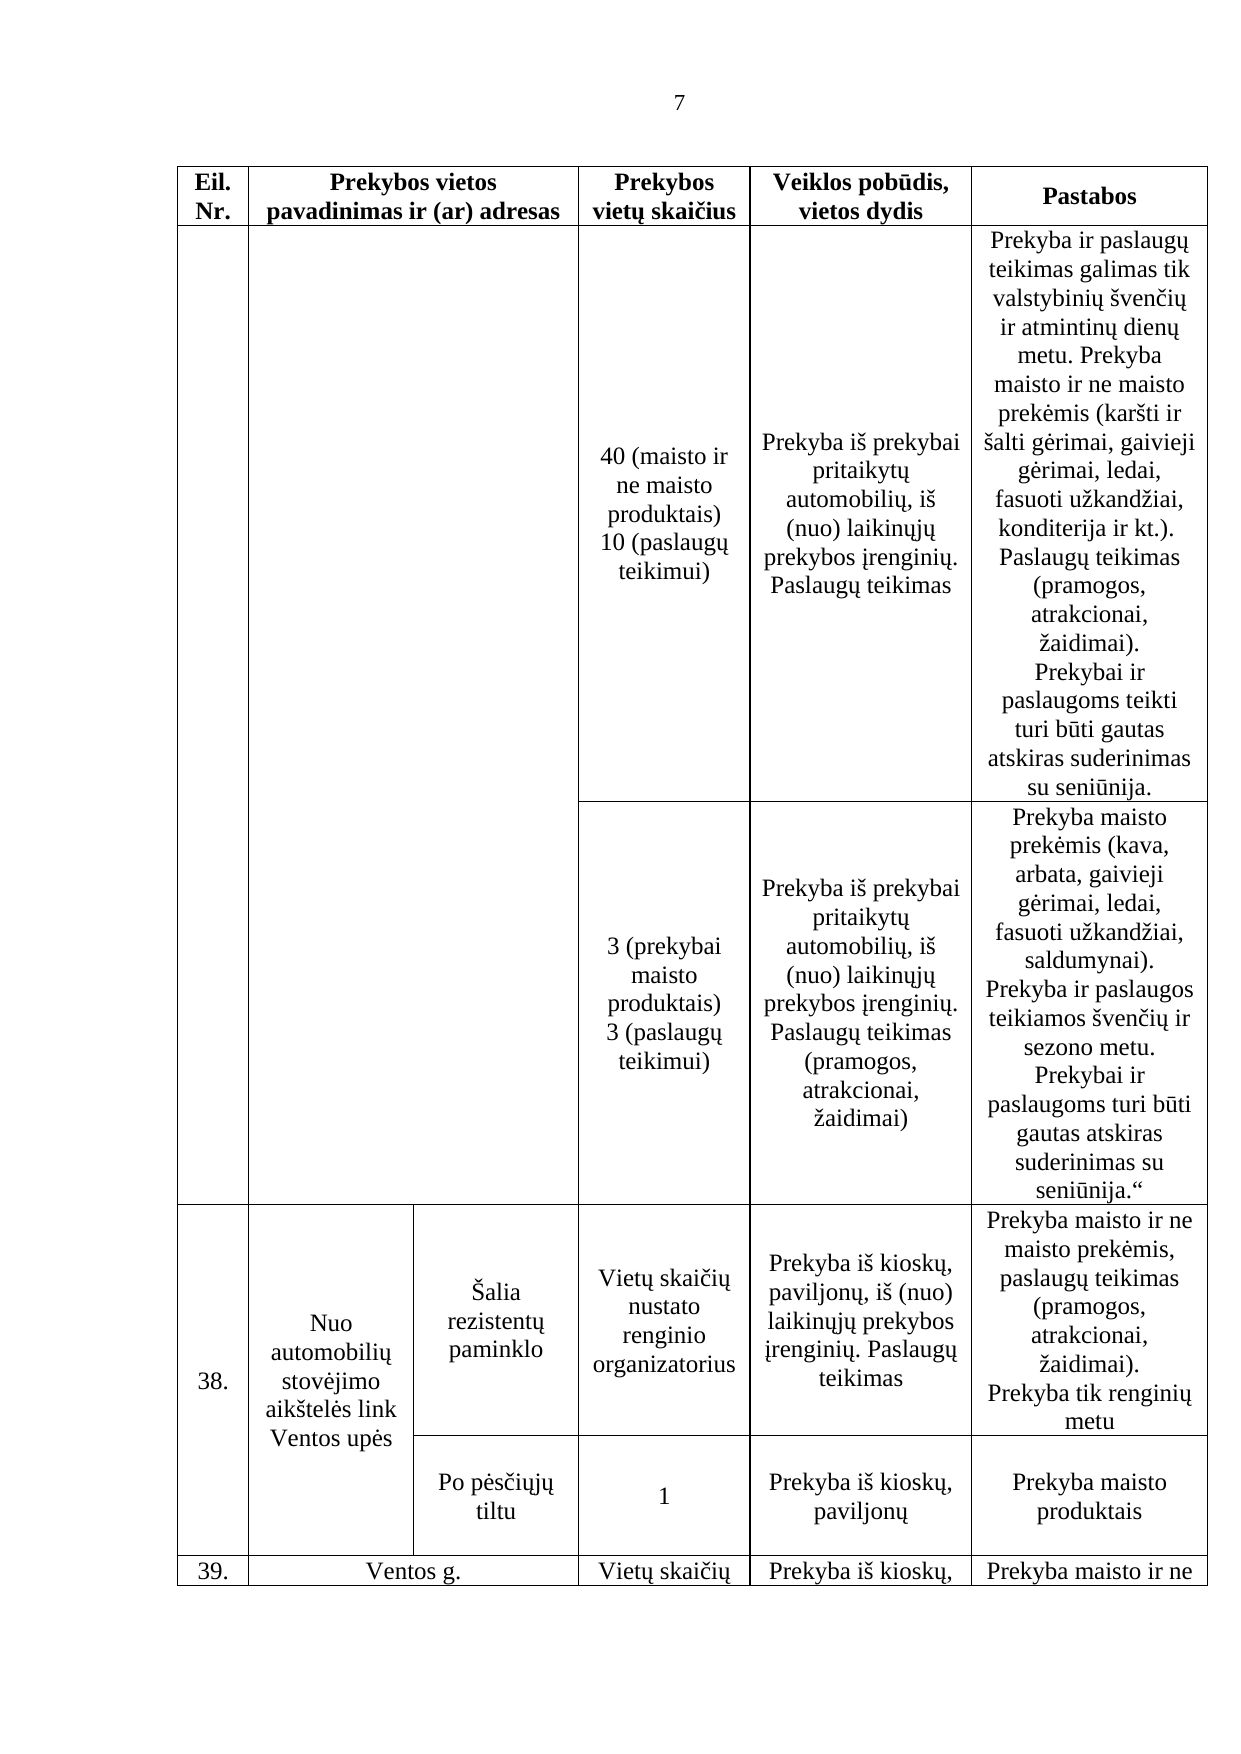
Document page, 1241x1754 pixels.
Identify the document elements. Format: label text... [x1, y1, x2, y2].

table_cell Prekyba ir paslaugų teikimas galimas tik valstybinių švenčių ir atmintinų dienų metu. Prekyba maisto ir ne maisto prekėmis (karšti ir šalti gėrimai, gaivieji gėrimai, ledai, fasuoti užkandžiai, konditerija ir kt.). Paslaugų teikimas (pramogos, atrakcionai, žaidimai). Prekybai ir paslaugoms teikti turi būti gautas atskiras suderinimas su seniūnija. [972, 226, 1207, 801]
table_cell Po pėsčiųjų tiltu [414, 1436, 578, 1555]
table_cell Prekyba iš prekybai pritaikytų automobilių, iš (nuo) laikinųjų prekybos įrenginių. Paslaugų teikimas [751, 226, 971, 801]
table_cell Nuo automobilių stovėjimo aikštelės link Ventos upės [249, 1205, 413, 1555]
table_cell 39. [178, 1556, 248, 1585]
table_header Eil. Nr. [178, 167, 248, 224]
table_cell Prekyba maisto ir ne [972, 1556, 1207, 1585]
table_cell Ventos g. [249, 1556, 578, 1585]
table_cell Vietų skaičių [579, 1556, 749, 1585]
table_cell Šalia rezistentų paminklo [414, 1205, 578, 1435]
table_cell 38. [178, 1205, 248, 1555]
table_cell [178, 226, 248, 1204]
table_header Prekybos vietos pavadinimas ir (ar) adresas [249, 167, 578, 224]
table_cell 40 (maisto ir ne maisto produktais) 10 (paslaugų teikimui) [579, 226, 749, 801]
table_cell Prekyba iš prekybai pritaikytų automobilių, iš (nuo) laikinųjų prekybos įrenginių. Paslaugų teikimas (pramogos, atrakcionai, žaidimai) [751, 802, 971, 1204]
table_cell Prekyba maisto ir ne maisto prekėmis, paslaugų teikimas (pramogos, atrakcionai, žaidimai). Prekyba tik renginių metu [972, 1205, 1207, 1435]
table_cell Prekyba maisto prekėmis (kava, arbata, gaivieji gėrimai, ledai, fasuoti užkandžiai, saldumynai). Prekyba ir paslaugos teikiamos švenčių ir sezono metu. Prekybai ir paslaugoms turi būti gautas atskiras suderinimas su seniūnija.“ [972, 802, 1207, 1204]
table_cell 3 (prekybai maisto produktais) 3 (paslaugų teikimui) [579, 802, 749, 1204]
table_header Veiklos pobūdis, vietos dydis [751, 167, 971, 224]
table_cell Prekyba iš kioskų, [751, 1556, 971, 1585]
table_cell [249, 226, 578, 1204]
table_cell Prekyba iš kioskų, paviljonų [751, 1436, 971, 1555]
table_cell Vietų skaičių nustato renginio organizatorius [579, 1205, 749, 1435]
table_cell 1 [579, 1436, 749, 1555]
table_header Prekybos vietų skaičius [579, 167, 749, 224]
table_header Pastabos [972, 167, 1207, 224]
table_cell Prekyba iš kioskų, paviljonų, iš (nuo) laikinųjų prekybos įrenginių. Paslaugų teikimas [751, 1205, 971, 1435]
table_cell Prekyba maisto produktais [972, 1436, 1207, 1555]
